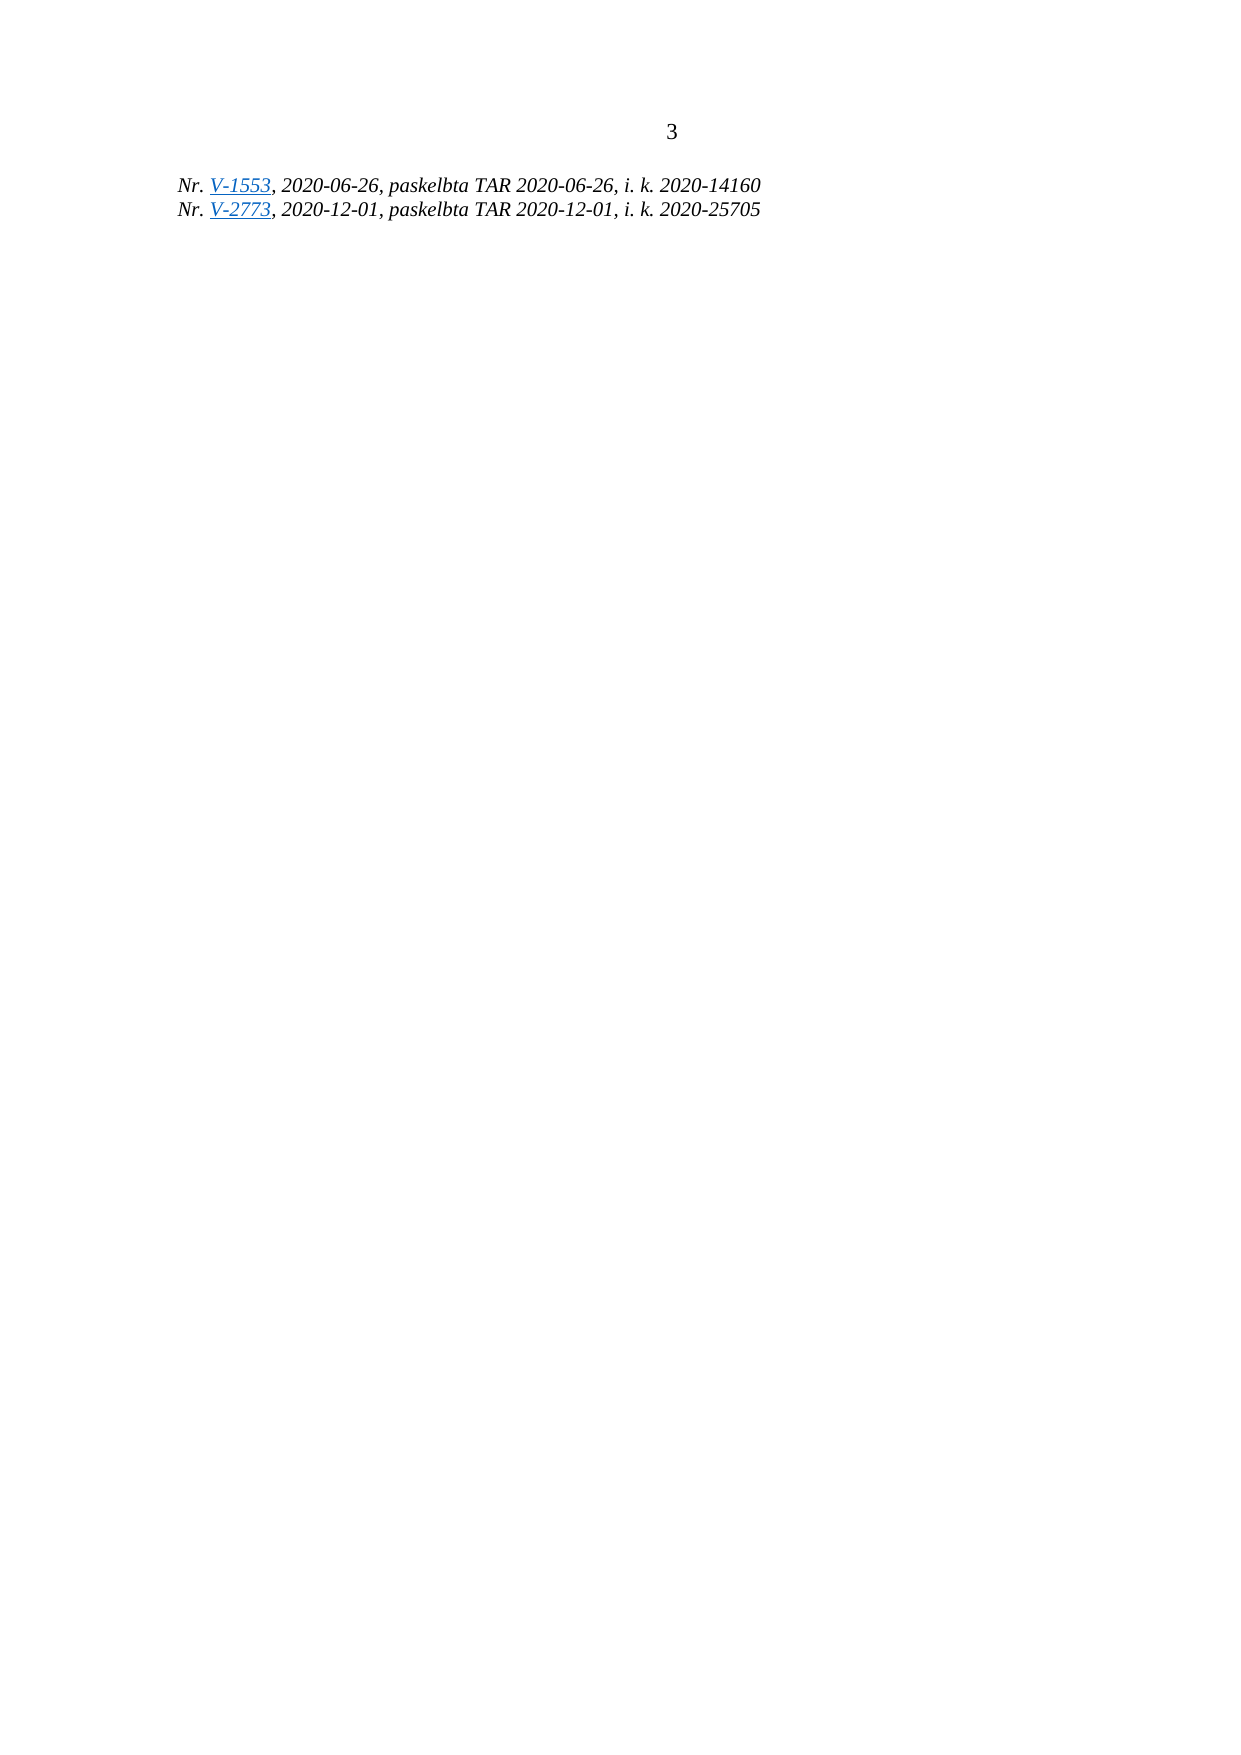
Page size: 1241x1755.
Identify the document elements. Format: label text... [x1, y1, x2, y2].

text Nr. V-1553, 2020-06-26, paskelbta TAR 2020-06-26, i. k. 2020-14160 [177, 173, 1167, 197]
text Nr. V-2773, 2020-12-01, paskelbta TAR 2020-12-01, i. k. 2020-25705 [177, 197, 1167, 221]
